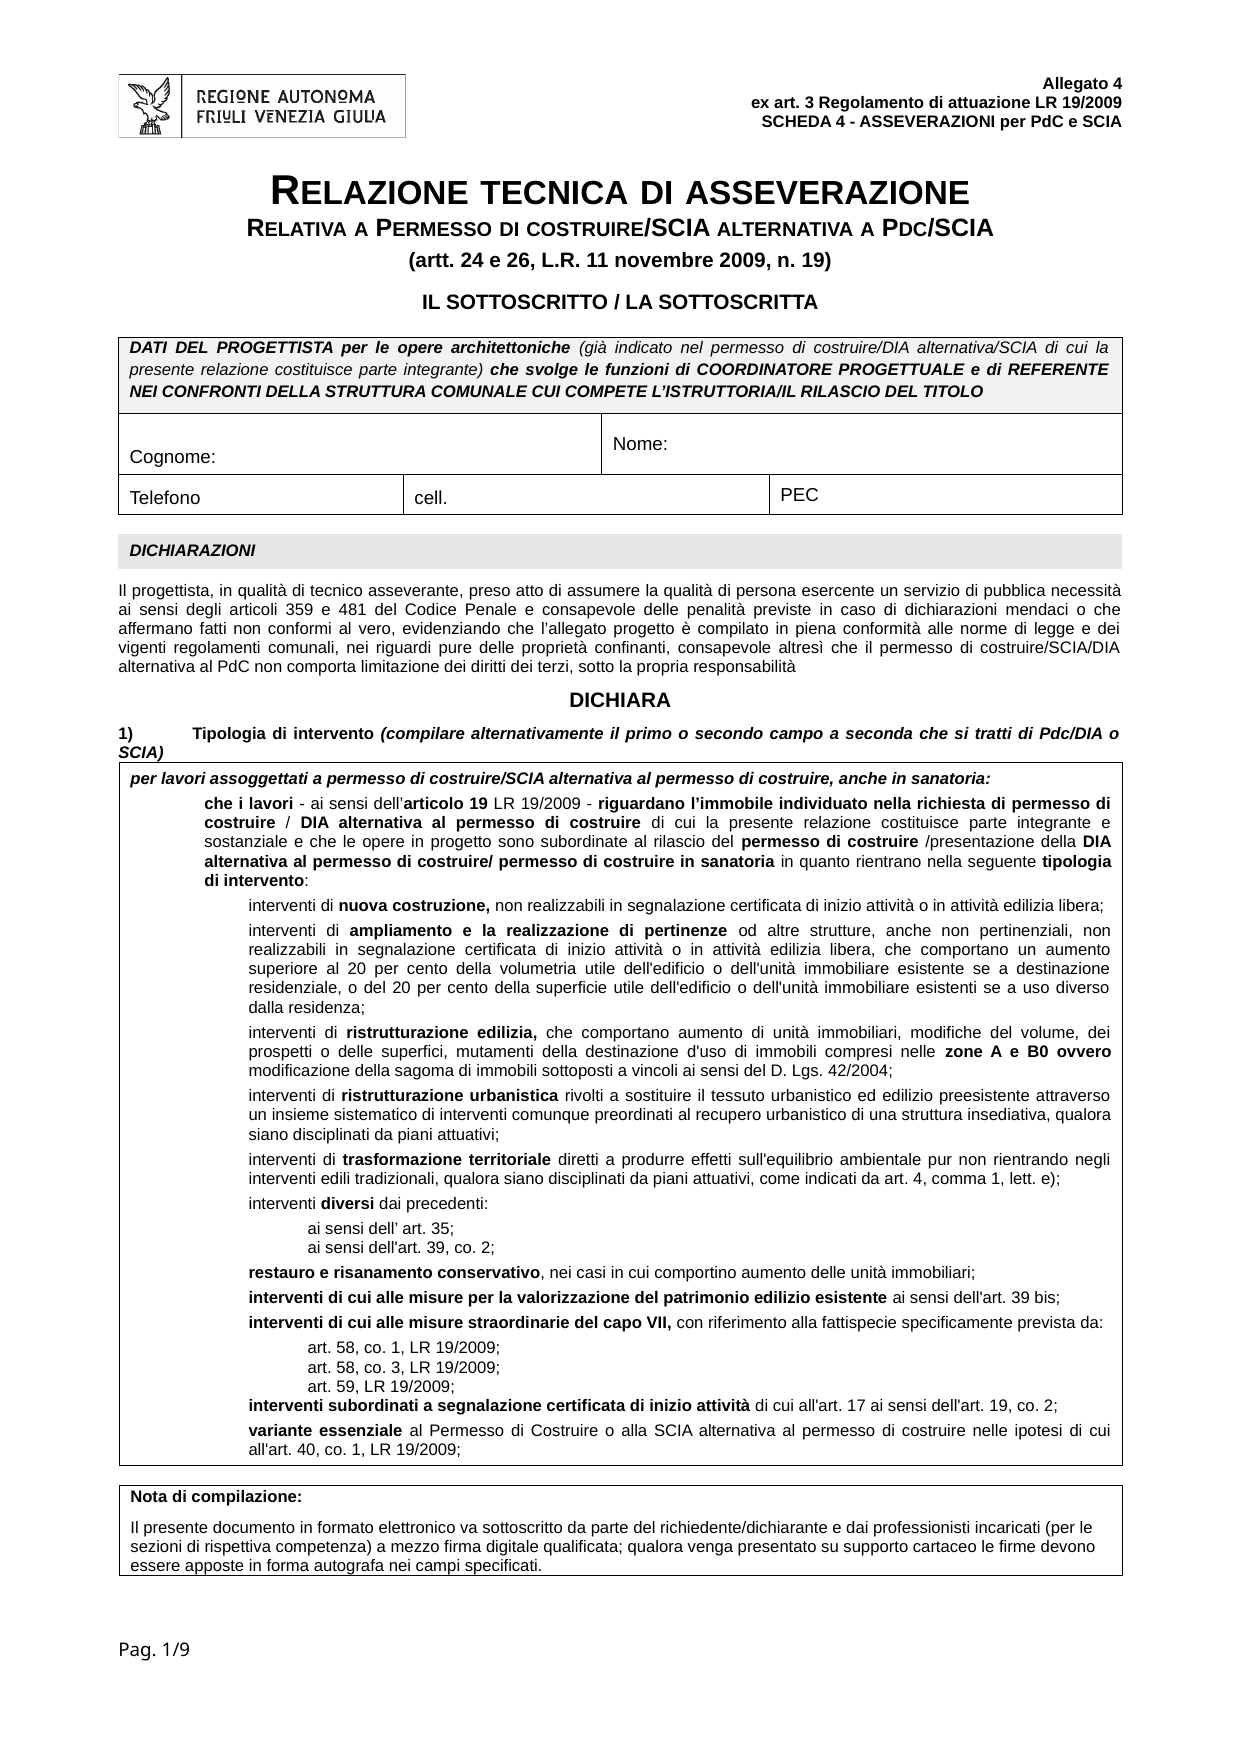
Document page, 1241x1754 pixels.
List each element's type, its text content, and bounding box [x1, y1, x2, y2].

subtitle DICHIARA [118, 688, 1122, 712]
table_header Nota di compilazione: Il presente documento in formato elettronico va sottoscritto da parte del richiedente/dichiarante e dai professionisti incaricati (per le sezioni di rispettiva competenza) a mezzo firma digitale qualificata; qualora venga presentato su supporto cartaceo le firme devono essere apposte in forma autografa nei campi specificati. [120, 1486, 1122, 1575]
text IL SOTTOSCRITTO / LA SOTTOSCRITTA [118, 289, 1122, 313]
text Il progettista, in qualità di tecnico asseverante, preso atto di assumere la qualità di persona esercente un servizio di pubblica necessità ai sensi degli articoli 359 e 481 del Codice Penale e consapevole delle penalità previste in caso di dichiarazioni mendaci o che affermano fatti non conformi al vero, evidenziando che l’allegato progetto è compilato in piena conformità alle norme di legge e dei vigenti regolamenti comunali, nei riguardi pure delle proprietà confinanti, consapevole altresì che il permesso di costruire/SCIA/DIA alternativa al PdC non comporta limitazione dei diritti dei terzi, sotto la propria responsabilità [118, 581, 1122, 676]
list Tipologia di intervento (compilare alternativamente il primo o secondo campo a seconda che si tratti di Pdc/DIA o SCIA) [118, 724, 1122, 762]
table_header DICHIARAZIONI [118, 534, 1122, 569]
table_cell Telefono [119, 475, 403, 514]
table_cell Cognome: [119, 414, 601, 474]
text Relativa a Permesso di costruire/SCIA alternativa a Pdc/SCIA [118, 213, 1122, 242]
table_cell cell. [404, 475, 769, 514]
subtitle Relazione tecnica di asseverazione [118, 165, 1122, 213]
table_header DATI DEL PROGETTISTA per le opere architettoniche (già indicato nel permesso di costruire/DIA alternativa/SCIA di cui la presente relazione costituisce parte integrante) che svolge le funzioni di COORDINATORE PROGETTUALE e di REFERENTE NEI CONFRONTI DELLA STRUTTURA COMUNALE CUI COMPETE L’ISTRUTTORIA/IL RILASCIO DEL TITOLO [119, 338, 1122, 413]
table_cell PEC [770, 475, 1122, 514]
table_header per lavori assoggettati a permesso di costruire/SCIA alternativa al permesso di costruire, anche in sanatoria: che i lavori - ai sensi dell’articolo 19 LR 19/2009 - riguardano l’immobile individuato nella richiesta di permesso di costruire / DIA alternativa al permesso di costruire di cui la presente relazione costituisce parte integrante e sostanziale e che le opere in progetto sono subordinate al rilascio del permesso di costruire /presentazione della DIA alternativa al permesso di costruire/ permesso di costruire in sanatoria in quanto rientrano nella seguente tipologia di intervento: interventi di nuova costruzione, non realizzabili in segnalazione certificata di inizio attività o in attività edilizia libera; interventi di ampliamento e la realizzazione di pertinenze od altre strutture, anche non pertinenziali, non realizzabili in segnalazione certificata di inizio attività o in attività edilizia libera, che comportano un aumento superiore al 20 per cento della volumetria utile dell'edificio o dell'unità immobiliare esistente se a destinazione residenziale, o del 20 per cento della superficie utile dell'edificio o dell'unità immobiliare esistenti se a uso diverso dalla residenza; interventi di ristrutturazione edilizia, che comportano aumento di unità immobiliari, modifiche del volume, dei prospetti o delle superfici, mutamenti della destinazione d'uso di immobili compresi nelle zone A e B0 ovvero modificazione della sagoma di immobili sottoposti a vincoli ai sensi del D. Lgs. 42/2004; interventi di ristrutturazione urbanistica rivolti a sostituire il tessuto urbanistico ed edilizio preesistente attraverso un insieme sistematico di interventi comunque preordinati al recupero urbanistico di una struttura insediativa, qualora siano disciplinati da piani attuativi; interventi di trasformazione territoriale diretti a produrre effetti sull'equilibrio ambientale pur non rientrando negli interventi edili tradizionali, qualora siano disciplinati da piani attuativi, come indicati da art. 4, comma 1, lett. e); interventi diversi dai precedenti: ai sensi dell’ art. 35; ai sensi dell'art. 39, co. 2; restauro e risanamento conservativo, nei casi in cui comportino aumento delle unità immobiliari; interventi di cui alle misure per la valorizzazione del patrimonio edilizio esistente ai sensi dell'art. 39 bis; interventi di cui alle misure straordinarie del capo VII, con riferimento alla fattispecie specificamente prevista da: art. 58, co. 1, LR 19/2009; art. 58, co. 3, LR 19/2009; art. 59, LR 19/2009; interventi subordinati a segnalazione certificata di inizio attività di cui all'art. 17 ai sensi dell'art. 19, co. 2; variante essenziale al Permesso di Costruire o alla SCIA alternativa al permesso di costruire nelle ipotesi di cui all'art. 40, co. 1, LR 19/2009; [120, 763, 1122, 1465]
table_cell Nome: [602, 414, 1122, 474]
text (artt. 24 e 26, L.R. 11 novembre 2009, n. 19) [118, 248, 1122, 272]
